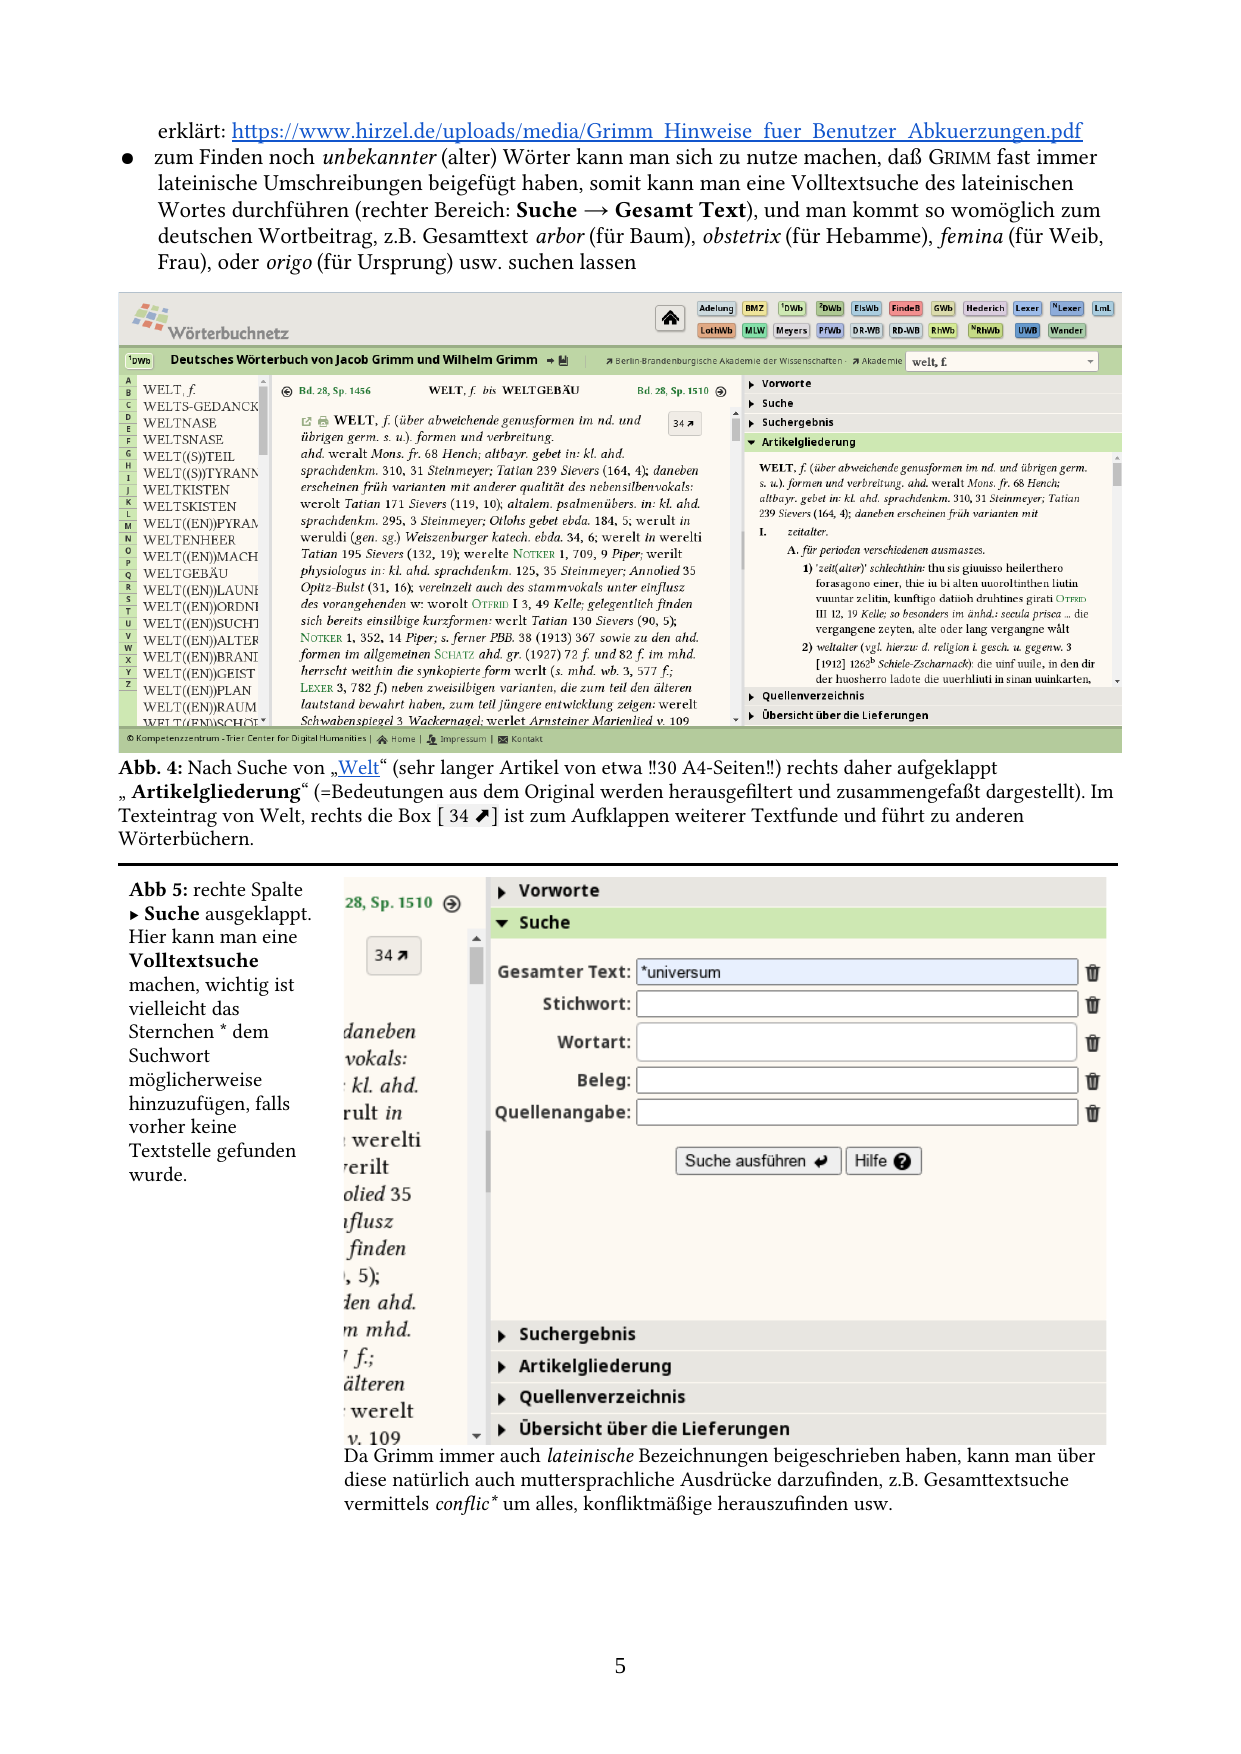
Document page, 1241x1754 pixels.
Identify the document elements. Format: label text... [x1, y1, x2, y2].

text Abb. 4: Nach Suche von „Welt“ (sehr langer Artikel von etwa !!30 A4-Seiten!!) rechts daher aufgeklappt „ Artikelgliederung“ (=Bedeutungen aus dem Original werden herausgefiltert und zusammengefaßt dargestellt). Im Texteintrag von Welt, rechts die Box [ 34 ⬈] ist zum Aufklappen weiterer Textfunde und führt zu anderen Wörterbüchern. [118, 756, 1122, 851]
picture [343, 877, 1107, 1445]
list zum Finden noch unbekannter (alter) Wörter kann man sich zu nutze machen, daß Grimm fast immer lateinische Umschreibungen beigefügt haben, somit kann man eine Volltextsuche des lateinischen Wortes durchführen (rechter Bereich: Suche → Gesamt Text), und man kommt so womöglich zum deutschen Wortbeitrag, z.B. Gesamttext arbor (für Baum), obstetrix (für Hebamme), femina (für Weib, Frau), oder origo (für Ursprung) usw. suchen lassen [120, 144, 1122, 275]
picture [118, 292, 1122, 753]
list erklärt: https://www.hirzel.de/uploads/media/Grimm_Hinweise_fuer_Benutzer_Abkuerzungen.pdf [120, 118, 1122, 144]
table_header Da Grimm immer auch lateinische Bezeichnungen beigeschrieben haben, kann man über diese natürlich auch muttersprachliche Ausdrücke darzufinden, z.B. Gesamttextsuche vermittels conflic* um alles, konfliktmäßige herauszufinden usw. [334, 866, 1118, 1538]
table_header Abb 5: rechte Spalte ▶ Suche ausgeklappt. Hier kann man eine Volltextsuche machen, wichtig ist vielleicht das Sternchen * dem Suchwort möglicherweise hinzuzufügen, falls vorher keine Textstelle gefunden wurde. [118, 866, 333, 1538]
